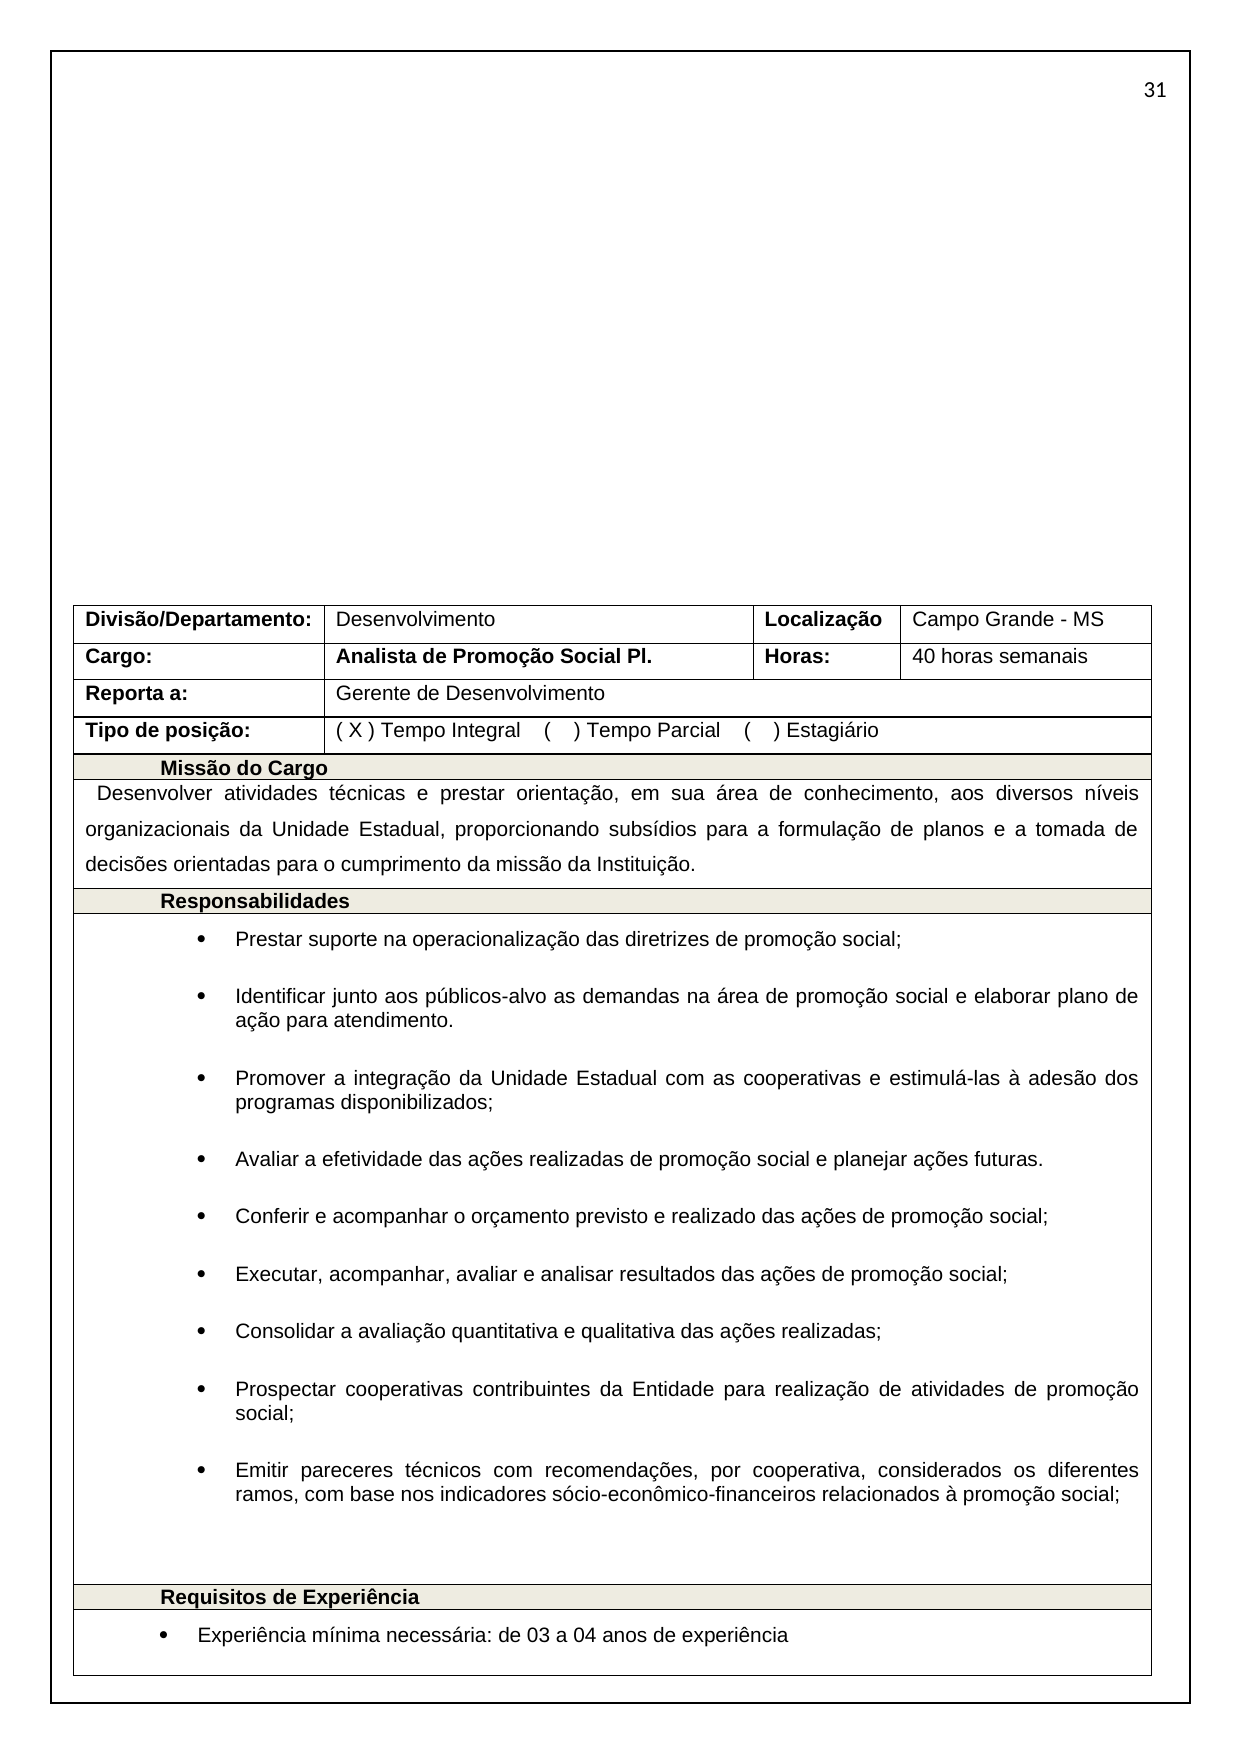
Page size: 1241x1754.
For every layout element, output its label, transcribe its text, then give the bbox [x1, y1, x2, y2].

table_cell Responsabilidades [74, 889, 1151, 913]
table_header Divisão/Departamento: [74, 606, 324, 642]
table_header Localização [754, 606, 900, 642]
table_cell Cargo: [74, 644, 324, 679]
table_cell Prestar suporte na operacionalização das diretrizes de promoção social; Identificar junto aos públicos-alvo as demandas na área de promoção social e elaborar plano de ação para atendimento. Promover a integração da Unidade Estadual com as cooperativas e estimulá-las à adesão dos programas disponibilizados; Avaliar a efetividade das ações realizadas de promoção social e planejar ações futuras. Conferir e acompanhar o orçamento previsto e realizado das ações de promoção social; Executar, acompanhar, avaliar e analisar resultados das ações de promoção social; Consolidar a avaliação quantitativa e qualitativa das ações realizadas; Prospectar cooperativas contribuintes da Entidade para realização de atividades de promoção social; Emitir pareceres técnicos com recomendações, por cooperativa, considerados os diferentes ramos, com base nos indicadores sócio-econômico-financeiros relacionados à promoção social; [74, 914, 1151, 1584]
table_cell Requisitos de Experiência [74, 1585, 1151, 1609]
table_cell 40 horas semanais [901, 644, 1151, 679]
table_cell ( X ) Tempo Integral ( ) Tempo Parcial ( ) Estagiário [325, 718, 1151, 753]
table_cell Analista de Promoção Social Pl. [325, 644, 753, 679]
table_cell Gerente de Desenvolvimento [325, 680, 1151, 716]
table_cell Reporta a: [74, 680, 324, 716]
table_cell Tipo de posição: [74, 718, 324, 753]
table_header Campo Grande - MS [901, 606, 1151, 642]
table_cell Experiência mínima necessária: de 03 a 04 anos de experiência [74, 1610, 1151, 1675]
table_header Missão do Cargo [74, 755, 1151, 779]
table_header Desenvolvimento [325, 606, 753, 642]
table_cell Desenvolver atividades técnicas e prestar orientação, em sua área de conhecimento, aos diversos níveis organizacionais da Unidade Estadual, proporcionando subsídios para a formulação de planos e a tomada de decisões orientadas para o cumprimento da missão da Instituição. [74, 780, 1151, 888]
table_cell Horas: [754, 644, 900, 679]
